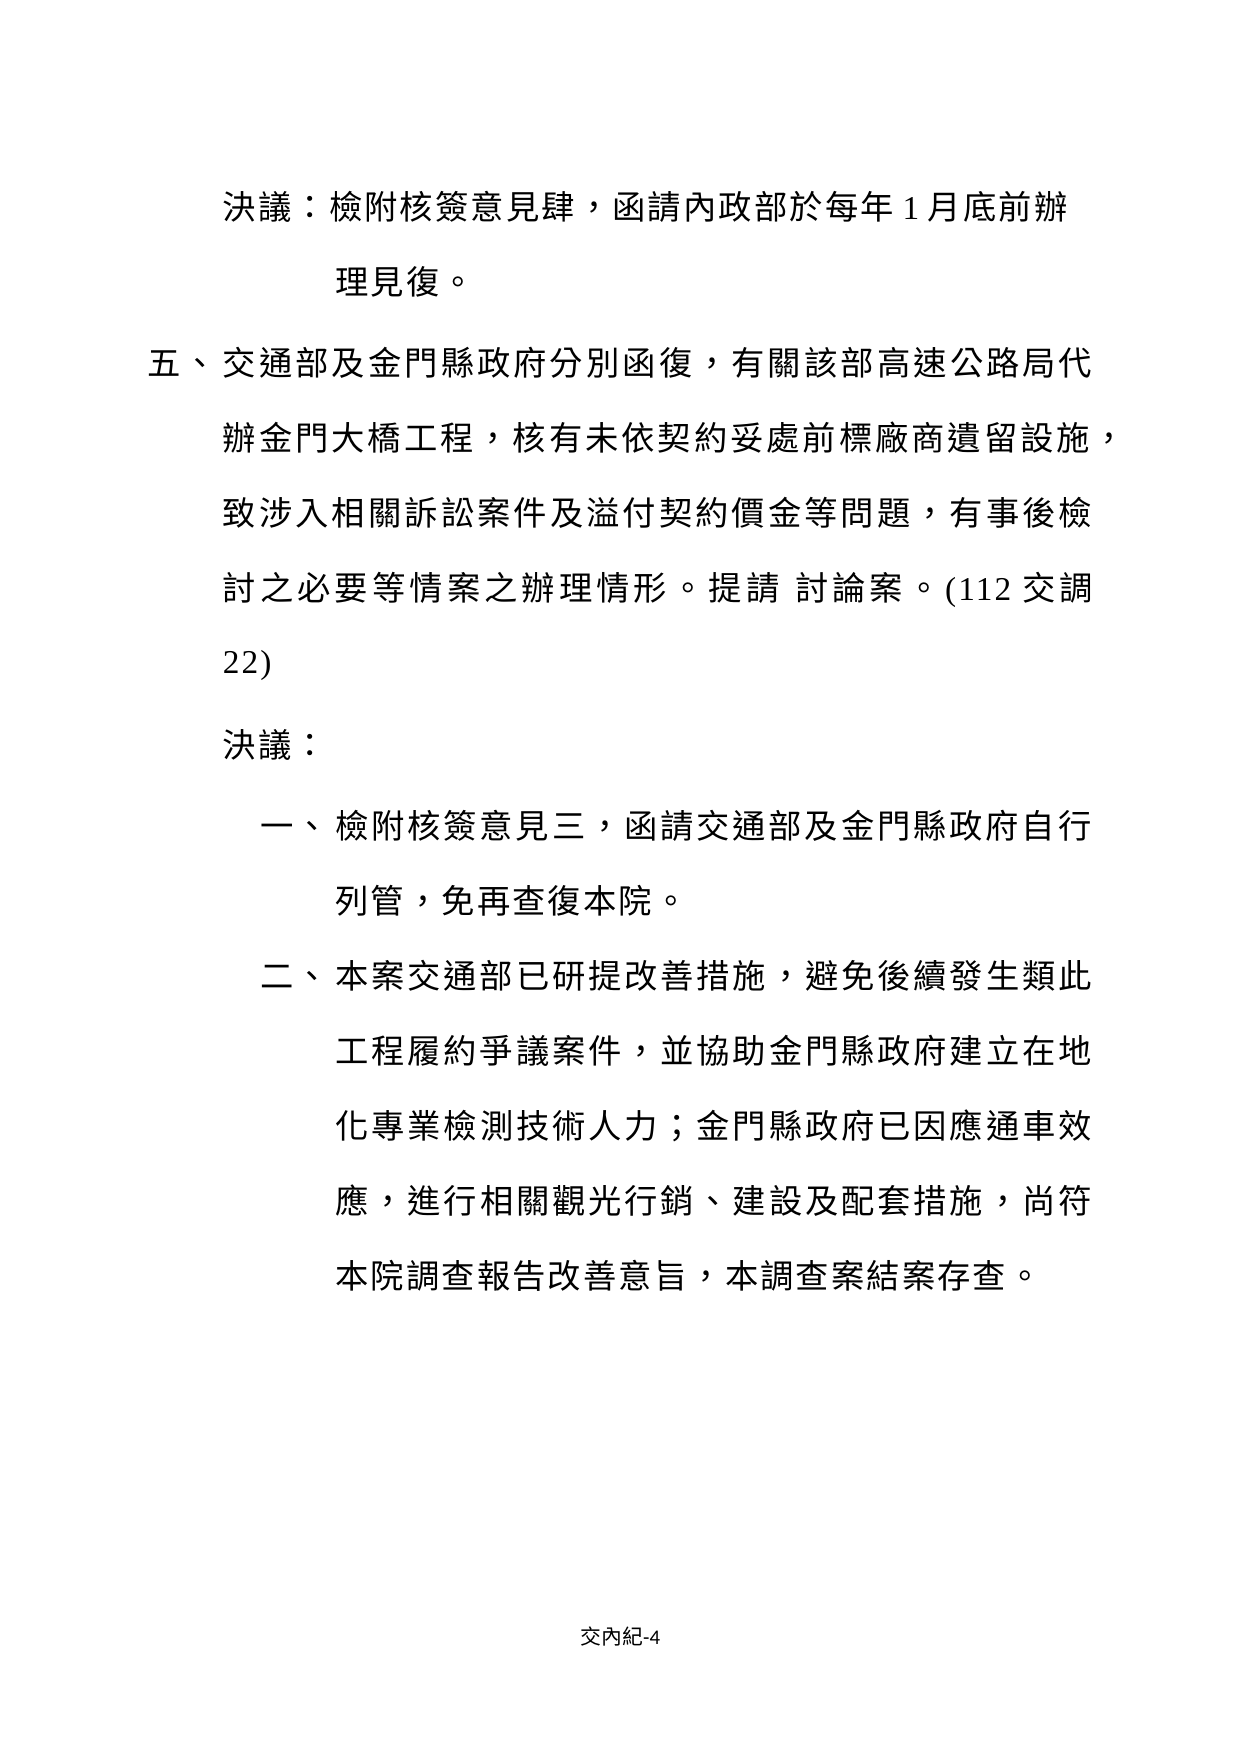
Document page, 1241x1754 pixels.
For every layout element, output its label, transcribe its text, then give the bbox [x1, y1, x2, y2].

list 本案交通部已研提改善措施，避免後續發生類此工程履約爭議案件，並協助金門縣政府建立在地化專業檢測技術人力；金門縣政府已因應通車效應，進行相關觀光行銷、建設及配套措施，尚符本院調查報告改善意旨，本調查案結案存查。 [252, 933, 1101, 1313]
list 交通部及金門縣政府分別函復，有關該部高速公路局代辦金門大橋工程，核有未依契約妥處前標廠商遺留設施，致涉入相關訴訟案件及溢付契約價金等問題，有事後檢討之必要等情案之辦理情形。提請 討論案。(112交調22) [139, 322, 1101, 701]
list 檢附核簽意見三，函請交通部及金門縣政府自行列管，免再查復本院。 [252, 784, 1101, 933]
text 決議： [214, 703, 1101, 782]
text 決議：檢附核簽意見肆，函請內政部於每年1月底前辦理見復。 [214, 166, 1101, 320]
